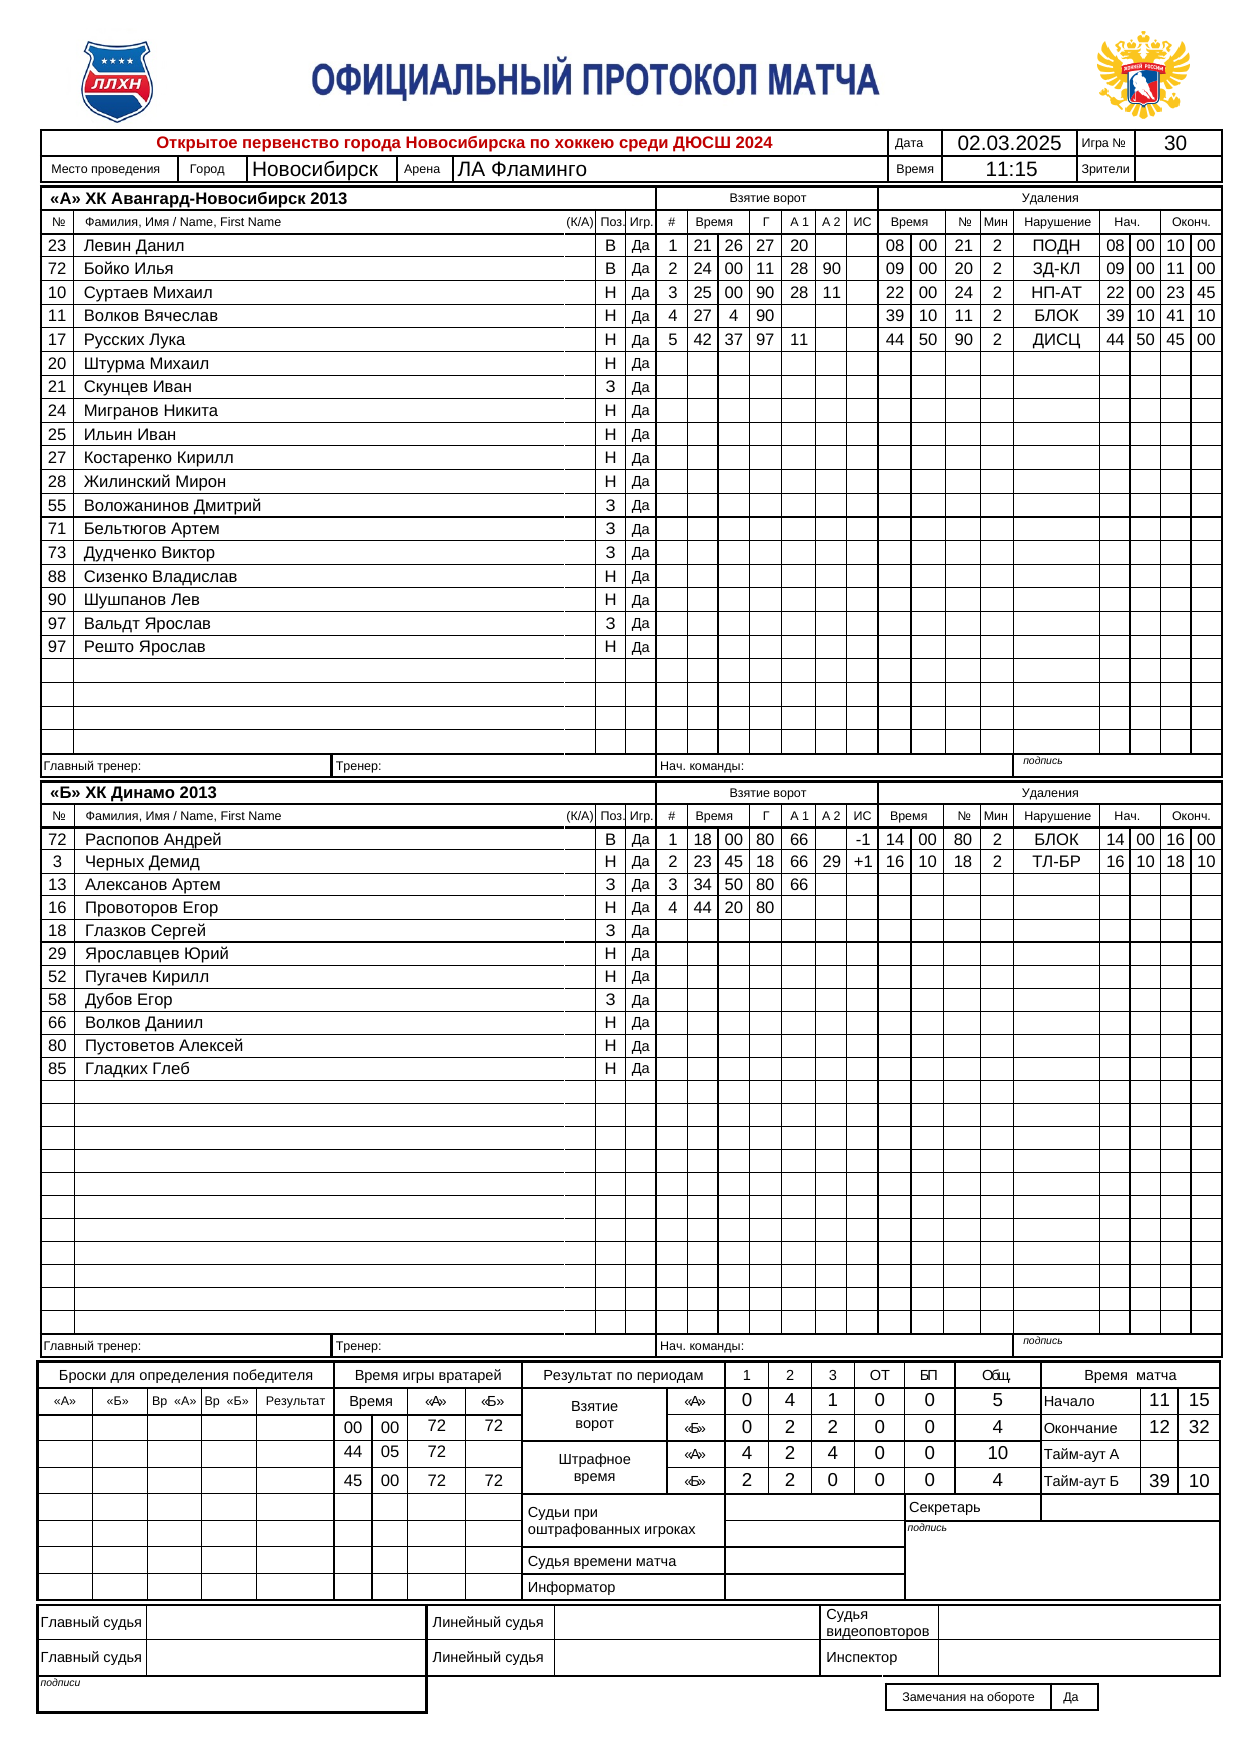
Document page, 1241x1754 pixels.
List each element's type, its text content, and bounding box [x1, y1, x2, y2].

table_cell [750, 707, 781, 729]
table_cell [879, 943, 910, 964]
table_cell [719, 1127, 749, 1149]
table_cell [879, 1035, 910, 1057]
table_cell 10 [1131, 850, 1160, 872]
table_cell Нач. [1100, 211, 1160, 233]
table_cell [847, 446, 877, 469]
table_cell [596, 1196, 625, 1218]
table_cell [944, 896, 980, 918]
table_cell [1161, 874, 1190, 895]
table_cell [1192, 659, 1221, 682]
table_cell [626, 707, 655, 729]
table_cell [847, 966, 877, 987]
table_cell [944, 989, 980, 1011]
table_cell [688, 1081, 717, 1103]
table_cell [939, 1640, 1219, 1675]
table_cell 80 [750, 896, 781, 918]
table_cell [981, 612, 1013, 634]
table_cell [879, 659, 910, 682]
table_cell [782, 1173, 815, 1195]
table_cell [565, 1104, 595, 1126]
table_cell [42, 683, 73, 706]
table_cell [596, 707, 625, 729]
table_cell Нач. команды: [657, 1335, 1012, 1356]
table_cell [944, 943, 980, 964]
table_cell [373, 1521, 407, 1546]
table_cell [912, 1058, 943, 1079]
table_cell [565, 896, 595, 918]
table_cell Фамилия, Имя / Name, First Name [75, 805, 565, 826]
table_cell # [657, 805, 687, 826]
table_cell [1131, 588, 1160, 611]
table_cell [565, 707, 595, 729]
table_cell [912, 1196, 943, 1218]
table_cell [879, 1265, 910, 1287]
table_cell 23 [688, 850, 717, 872]
table_cell [946, 683, 980, 706]
table_cell [688, 565, 717, 587]
table_cell [1131, 1288, 1160, 1310]
table_cell ДИСЦ [1014, 328, 1099, 351]
table_cell [688, 470, 717, 493]
table_cell 21 [688, 235, 717, 256]
table_cell [565, 730, 595, 753]
table_header Открытое первенство города Новосибирска по хоккею среди ДЮСШ 2024 [42, 131, 887, 155]
table_cell [1131, 446, 1160, 469]
table_cell 72 [42, 829, 74, 849]
table_cell [1131, 1196, 1160, 1218]
table_cell 66 [782, 850, 815, 872]
table_cell [1100, 966, 1129, 987]
table_cell [596, 1219, 625, 1241]
table_cell 22 [1100, 281, 1129, 303]
table_cell Да [626, 235, 655, 256]
table_cell [148, 1574, 201, 1599]
table_cell «Б » [466, 1389, 521, 1413]
table_cell [1131, 896, 1160, 918]
table_cell [1100, 1104, 1129, 1126]
table_cell [657, 730, 687, 753]
table_cell [1014, 1219, 1099, 1241]
table_cell [981, 565, 1013, 587]
table_cell [816, 328, 846, 351]
table_cell [750, 588, 781, 611]
table_cell [879, 1012, 910, 1033]
table_cell Костаренко Кирилл [74, 446, 564, 469]
table_cell 2 [981, 850, 1013, 872]
table_cell [1161, 376, 1190, 398]
table_cell [847, 1219, 877, 1241]
table_cell [1131, 1035, 1160, 1057]
table_cell Волков Даниил [75, 1012, 564, 1033]
table_cell [657, 989, 687, 1011]
table_cell [565, 541, 595, 564]
table_cell Провоторов Егор [75, 896, 564, 918]
table_header Результат по периодам [523, 1363, 724, 1387]
table_cell [39, 1441, 92, 1467]
table_cell [147, 1606, 425, 1639]
table_cell 28 [782, 257, 815, 280]
table_cell [912, 1265, 943, 1287]
table_cell Судьи при оштрафованных игроках [523, 1495, 724, 1546]
table_cell Распопов Андрей [75, 829, 564, 849]
table_cell Окончание [1042, 1415, 1140, 1440]
table_cell Дубов Егор [75, 989, 564, 1011]
table_cell 3 [42, 850, 74, 872]
table_cell [816, 1219, 846, 1241]
table_cell [688, 989, 717, 1011]
table_cell [719, 1012, 749, 1033]
table_cell [816, 659, 846, 682]
table_cell [719, 1173, 749, 1195]
table_cell [1161, 446, 1190, 469]
table_cell [626, 1219, 655, 1241]
table_cell 00 [719, 257, 749, 280]
table_cell [782, 1127, 815, 1149]
table_cell [750, 423, 781, 445]
table_cell [879, 1058, 910, 1079]
table_cell [1100, 707, 1129, 729]
table_cell [879, 874, 910, 895]
table_cell [847, 943, 877, 964]
table_cell [944, 920, 980, 941]
table_cell Глазков Сергей [75, 920, 564, 941]
table_cell «А» [39, 1389, 92, 1413]
table_cell [657, 352, 687, 374]
table_cell [944, 1104, 980, 1126]
table_cell [719, 494, 749, 516]
table_cell [565, 1150, 595, 1172]
table_cell Н [596, 966, 625, 987]
table_header 3 [812, 1363, 854, 1387]
table_cell [1131, 494, 1160, 516]
table_cell 00 [912, 257, 945, 280]
table_cell [688, 1219, 717, 1241]
table_cell [202, 1521, 256, 1546]
table_cell БЛОК [1014, 305, 1099, 327]
table_cell [750, 683, 781, 706]
table_cell Поз. [596, 805, 625, 826]
table_cell [946, 565, 980, 587]
picture [5, 28, 1197, 129]
table_cell Ярославцев Юрий [75, 943, 564, 964]
table_cell [750, 659, 781, 682]
table_cell А 2 [816, 805, 846, 826]
table_cell [74, 730, 564, 753]
table_cell [1161, 1242, 1190, 1264]
table_cell [782, 446, 815, 469]
table_cell [1161, 565, 1190, 587]
table_cell 00 [912, 829, 943, 849]
table_cell Русских Лука [74, 328, 564, 351]
table_cell [42, 659, 73, 682]
table_cell [1014, 1035, 1099, 1057]
table_cell 12 [1141, 1415, 1177, 1440]
table_cell [626, 1173, 655, 1195]
table_cell [782, 943, 815, 964]
table_cell [1014, 1173, 1099, 1195]
table_cell [565, 1081, 595, 1103]
table_cell [944, 1150, 980, 1172]
table_cell [39, 1521, 92, 1546]
table_cell [750, 1035, 781, 1057]
table_cell [148, 1468, 201, 1493]
table_cell [688, 446, 717, 469]
table_cell [1161, 1265, 1190, 1287]
table_cell 44 [335, 1441, 371, 1467]
table_cell [1131, 1265, 1160, 1287]
table_cell [657, 1035, 687, 1057]
table_cell 72 [408, 1468, 465, 1493]
table_cell Да [626, 328, 655, 351]
table_header Взятие ворот [657, 188, 877, 209]
table_cell [1161, 1288, 1190, 1310]
table_cell З [596, 494, 625, 516]
table_cell [1161, 1035, 1190, 1057]
table_cell [1192, 399, 1221, 422]
table_cell [257, 1494, 333, 1520]
table_cell [1100, 1196, 1129, 1218]
table_cell [565, 1196, 595, 1218]
table_cell [1192, 636, 1221, 658]
table_cell Время [688, 805, 749, 826]
table_cell [912, 565, 945, 587]
table_cell № [944, 805, 980, 826]
table_cell 08 [879, 235, 910, 256]
table_cell 5 [657, 328, 687, 351]
table_cell [1014, 612, 1099, 634]
table_cell [782, 966, 815, 987]
table_cell [719, 1058, 749, 1079]
table_cell Ильин Иван [74, 423, 564, 445]
table_cell [1014, 659, 1099, 682]
table_cell [750, 1012, 781, 1033]
table_cell [1161, 966, 1190, 987]
table_cell [42, 1150, 74, 1172]
table_cell [408, 1521, 465, 1546]
table_cell [466, 1494, 521, 1520]
table_cell 0 [855, 1468, 904, 1493]
table_header Удаления [879, 783, 1221, 803]
table_cell [466, 1574, 521, 1599]
table_cell Н [596, 1012, 625, 1033]
table_cell 72 [408, 1441, 465, 1467]
table_cell [750, 943, 781, 964]
table_cell 10 [1192, 850, 1221, 872]
table_cell [42, 1265, 74, 1287]
table_cell [912, 1081, 943, 1103]
table_cell [1192, 1196, 1221, 1218]
table_cell [565, 659, 595, 682]
table_cell [847, 588, 877, 611]
table_cell [719, 920, 749, 941]
table_cell [688, 423, 717, 445]
table_cell [981, 943, 1013, 964]
table_cell 27 [42, 446, 73, 469]
table_cell [750, 376, 781, 398]
table_cell [688, 1058, 717, 1079]
table_cell [879, 518, 910, 540]
table_cell [1131, 376, 1160, 398]
table_cell [946, 518, 980, 540]
table_cell 0 [905, 1415, 954, 1440]
table_cell 2 [981, 829, 1013, 849]
table_cell [1014, 376, 1099, 398]
table_cell [1100, 541, 1129, 564]
table_cell [1192, 707, 1221, 729]
table_cell 10 [42, 281, 73, 303]
table_cell 20 [946, 257, 980, 280]
table_cell [816, 943, 846, 964]
table_cell [147, 1640, 425, 1675]
table_cell [912, 659, 945, 682]
table_cell [782, 1058, 815, 1079]
table_cell 50 [719, 874, 749, 895]
table_cell [944, 1265, 980, 1287]
table_cell [626, 1242, 655, 1264]
table_cell [750, 730, 781, 753]
table_cell [816, 1104, 846, 1126]
table_cell [981, 1058, 1013, 1079]
table_cell [816, 683, 846, 706]
table_cell 08 [1100, 235, 1129, 256]
table_cell [847, 376, 877, 398]
table_cell [148, 1416, 201, 1440]
table_cell 18 [750, 850, 781, 872]
table_cell [1042, 1495, 1219, 1520]
table_cell 66 [782, 829, 815, 849]
table_cell [657, 1196, 687, 1218]
table_cell № [946, 211, 980, 233]
table_cell [1161, 707, 1190, 729]
table_cell [1192, 1288, 1221, 1310]
table_cell [1131, 1127, 1160, 1149]
table_cell [816, 1081, 846, 1103]
table_cell 52 [42, 966, 74, 987]
table_cell [944, 1196, 980, 1218]
table_cell Да [626, 1012, 655, 1033]
table_cell 5 [956, 1389, 1040, 1413]
table_cell [688, 636, 717, 658]
table_cell [1131, 1104, 1160, 1126]
table_cell [782, 1150, 815, 1172]
table_cell [626, 1265, 655, 1287]
table_cell Шушпанов Лев [74, 588, 564, 611]
table_cell 23 [42, 235, 73, 256]
table_cell [1100, 1127, 1129, 1149]
table_cell 55 [42, 494, 73, 516]
table_cell [912, 541, 945, 564]
table_cell 00 [912, 281, 945, 303]
table_header Время матча [1042, 1363, 1219, 1387]
table_cell [657, 707, 687, 729]
table_cell [148, 1441, 201, 1467]
table_cell 15 [1179, 1389, 1219, 1413]
table_cell [719, 1288, 749, 1310]
table_cell Секретарь [906, 1495, 1040, 1520]
table_cell [981, 1265, 1013, 1287]
table_cell [1014, 683, 1099, 706]
table_cell 45 [335, 1468, 371, 1493]
table_cell 11 [750, 257, 781, 280]
table_cell [688, 612, 717, 634]
table_cell [657, 636, 687, 658]
table_cell [1192, 920, 1221, 941]
table_cell [565, 518, 595, 540]
table_cell [946, 423, 980, 445]
table_cell [657, 612, 687, 634]
table_cell [565, 850, 595, 872]
table_cell 00 [719, 829, 749, 849]
table_cell Да [626, 896, 655, 918]
table_cell [719, 423, 749, 445]
table_cell 24 [946, 281, 980, 303]
table_cell [657, 399, 687, 422]
table_cell [816, 305, 846, 327]
table_cell [750, 636, 781, 658]
table_cell Н [596, 281, 625, 303]
table_cell [1192, 446, 1221, 469]
table_cell 4 [769, 1389, 811, 1413]
table_cell [912, 494, 945, 516]
table_header 30 [1136, 131, 1221, 155]
table_cell [565, 257, 595, 280]
table_cell [1014, 636, 1099, 658]
table_cell [750, 1288, 781, 1310]
table_cell [257, 1416, 333, 1440]
table_cell Инспектор [821, 1640, 938, 1675]
table_cell [981, 494, 1013, 516]
table_cell [750, 920, 781, 941]
table_cell [1192, 423, 1221, 445]
table_header «А» ХК Авангард-Новосибирск 2013 [42, 188, 655, 209]
table_cell [565, 1058, 595, 1079]
table_cell [981, 1127, 1013, 1149]
table_cell [657, 659, 687, 682]
table_cell Место проведения [42, 157, 177, 181]
table_cell [565, 1012, 595, 1033]
table_cell [657, 683, 687, 706]
table_cell Мигранов Никита [74, 399, 564, 422]
table_cell [912, 1311, 943, 1333]
table_cell [42, 707, 73, 729]
table_cell 2 [981, 257, 1013, 280]
table_cell Игр. [626, 805, 655, 826]
table_cell [944, 1242, 980, 1264]
table_cell [912, 896, 943, 918]
table_cell [565, 305, 595, 327]
table_cell [1100, 1012, 1129, 1033]
table_cell [688, 920, 717, 941]
table_cell [42, 1081, 74, 1103]
table_cell [879, 1127, 910, 1149]
table_cell [565, 1035, 595, 1057]
table_cell [1100, 1288, 1129, 1310]
table_cell 21 [42, 376, 73, 398]
table_cell (К/А) [565, 805, 595, 826]
table_cell [565, 352, 595, 374]
table_cell [1131, 1150, 1160, 1172]
table_cell [1131, 1012, 1160, 1033]
table_cell [816, 1173, 846, 1195]
table_cell [1131, 966, 1160, 987]
table_cell [1014, 1104, 1099, 1126]
table_cell [257, 1441, 333, 1467]
table_cell Н [596, 328, 625, 351]
table_cell З [596, 518, 625, 540]
table_cell [879, 565, 910, 587]
table_cell [1161, 518, 1190, 540]
table_cell ТЛ-БР [1014, 850, 1099, 872]
table_cell [816, 423, 846, 445]
table_cell [816, 399, 846, 422]
table_cell Скунцев Иван [74, 376, 564, 398]
table_cell Линейный судья [428, 1606, 554, 1639]
table_cell «А» [668, 1442, 724, 1467]
table_cell [1161, 896, 1190, 918]
table_cell [816, 376, 846, 398]
table_cell [719, 446, 749, 469]
table_cell [42, 1311, 74, 1333]
table_cell [1192, 352, 1221, 374]
table_cell [1161, 1058, 1190, 1079]
table_cell [1192, 541, 1221, 564]
table_cell [657, 565, 687, 587]
table_cell [939, 1606, 1219, 1639]
table_cell [726, 1521, 904, 1546]
table_cell [565, 920, 595, 941]
table_cell [42, 1104, 74, 1126]
table_cell [816, 518, 846, 540]
table_cell [1014, 446, 1099, 469]
table_cell [596, 1081, 625, 1103]
table_cell [847, 1242, 877, 1264]
table_cell [688, 683, 717, 706]
table_cell Зрители [1078, 157, 1134, 181]
table_cell [847, 565, 877, 587]
table_cell [912, 1104, 943, 1126]
table_cell Главный тренер: [42, 1335, 330, 1356]
table_cell [750, 470, 781, 493]
table_cell 25 [688, 281, 717, 303]
table_cell [726, 1495, 904, 1520]
table_cell Нач. [1100, 805, 1160, 826]
table_cell [1192, 1081, 1221, 1103]
table_cell [1161, 1196, 1190, 1218]
table_cell [782, 659, 815, 682]
table_cell [981, 636, 1013, 658]
table_cell [626, 1288, 655, 1310]
table_cell [782, 989, 815, 1011]
table_cell Да [626, 1058, 655, 1079]
table_cell [373, 1494, 407, 1520]
table_cell [912, 943, 943, 964]
table_cell [816, 874, 846, 895]
table_cell [1161, 1127, 1190, 1149]
table_cell [688, 1196, 717, 1218]
table_cell Штурма Михаил [74, 352, 564, 374]
table_cell ИС [847, 211, 877, 233]
table_cell Время [879, 805, 943, 826]
table_cell [726, 1548, 904, 1573]
table_cell [1131, 636, 1160, 658]
table_cell 71 [42, 518, 73, 540]
table_cell [565, 281, 595, 303]
table_cell [1161, 1219, 1190, 1241]
table_cell 00 [1131, 281, 1160, 303]
table_cell 00 [719, 281, 749, 303]
table_cell [1161, 659, 1190, 682]
table_cell [719, 541, 749, 564]
table_cell [466, 1441, 521, 1467]
table_cell [912, 423, 945, 445]
table_cell [847, 423, 877, 445]
table_cell [565, 399, 595, 422]
table_cell Алексанов Артем [75, 874, 564, 895]
table_cell [879, 470, 910, 493]
table_cell 4 [726, 1442, 768, 1467]
table_cell [1100, 659, 1129, 682]
table_cell [688, 730, 717, 753]
table_cell 0 [812, 1468, 854, 1493]
table_cell 00 [373, 1468, 407, 1493]
table_cell [565, 829, 595, 849]
table_cell [912, 588, 945, 611]
table_cell [981, 376, 1013, 398]
table_cell Волков Вячеслав [74, 305, 564, 327]
table_cell [816, 829, 846, 849]
table_cell «А» [408, 1389, 465, 1413]
table_cell [719, 1219, 749, 1241]
table_cell [688, 1150, 717, 1172]
table_cell [946, 707, 980, 729]
table_cell 2 [769, 1415, 811, 1440]
table_cell [1192, 1311, 1221, 1333]
table_header Общ. [956, 1363, 1040, 1387]
table_cell 20 [42, 352, 73, 374]
table_cell [847, 470, 877, 493]
table_cell 0 [726, 1415, 768, 1440]
table_cell [944, 1012, 980, 1033]
table_cell [750, 565, 781, 587]
table_cell [782, 305, 815, 327]
table_cell [782, 588, 815, 611]
table_cell [847, 920, 877, 941]
table_cell [1179, 1441, 1219, 1467]
table_cell [688, 541, 717, 564]
table_cell 00 [1192, 257, 1221, 280]
table_cell [981, 683, 1013, 706]
table_cell [879, 612, 910, 634]
table_cell [816, 1311, 846, 1333]
table_cell [912, 683, 945, 706]
table_cell Н [596, 1035, 625, 1057]
table_cell 0 [905, 1389, 954, 1413]
table_cell 50 [912, 328, 945, 351]
table_cell 42 [688, 328, 717, 351]
table_cell [782, 376, 815, 398]
table_cell 97 [42, 612, 73, 634]
table_cell +1 [847, 850, 877, 872]
table_cell [1131, 989, 1160, 1011]
table_cell Время [879, 211, 945, 233]
table_cell [657, 1012, 687, 1033]
table_cell Оконч. [1161, 805, 1221, 826]
table_cell [816, 588, 846, 611]
table_cell [782, 896, 815, 918]
table_cell [1192, 1058, 1221, 1079]
table_cell [1100, 518, 1129, 540]
table_cell [688, 1265, 717, 1287]
table_cell [1131, 470, 1160, 493]
table_cell [946, 352, 980, 374]
table_cell [75, 1104, 564, 1126]
table_cell [1192, 1173, 1221, 1195]
table_cell [847, 494, 877, 516]
table_cell [1161, 1173, 1190, 1195]
table_cell [981, 1288, 1013, 1310]
table_cell 00 [1131, 829, 1160, 849]
table_cell [946, 588, 980, 611]
table_cell [981, 896, 1013, 918]
table_cell [944, 1173, 980, 1195]
table_cell [335, 1494, 371, 1520]
table_cell 39 [1141, 1468, 1177, 1493]
table_cell [782, 730, 815, 753]
table_cell Черных Демид [75, 850, 564, 872]
table_cell 90 [750, 305, 781, 327]
table_cell [719, 565, 749, 587]
table_cell [719, 376, 749, 398]
table_cell [657, 541, 687, 564]
table_cell [1100, 636, 1129, 658]
table_cell Да [626, 281, 655, 303]
table_cell Да [626, 829, 655, 849]
table_cell 1 [812, 1389, 854, 1413]
table_cell [1100, 1242, 1129, 1264]
table_cell Да [626, 636, 655, 658]
table_cell [879, 920, 910, 941]
table_cell 72 [42, 257, 73, 280]
table_cell [93, 1574, 147, 1599]
table_cell [1192, 730, 1221, 753]
table_cell [944, 1288, 980, 1310]
table_cell [1014, 1242, 1099, 1264]
table_cell [565, 1127, 595, 1149]
table_cell Да [626, 920, 655, 941]
table_cell [657, 423, 687, 445]
table_cell 16 [879, 850, 910, 872]
table_cell [719, 1196, 749, 1218]
table_cell [74, 659, 564, 682]
table_cell [981, 659, 1013, 682]
table_cell Новосибирск [248, 157, 396, 181]
table_cell [1100, 1035, 1129, 1057]
table_cell [657, 376, 687, 398]
table_cell 16 [1161, 829, 1190, 849]
table_cell 16 [42, 896, 74, 918]
table_cell [688, 1127, 717, 1149]
table_cell [981, 1219, 1013, 1241]
table_cell [1014, 874, 1099, 895]
table_cell [879, 636, 910, 658]
table_cell [879, 896, 910, 918]
table_cell [688, 352, 717, 374]
table_cell 0 [855, 1389, 904, 1413]
table_cell [1014, 943, 1099, 964]
table_cell [565, 636, 595, 658]
table_cell [981, 541, 1013, 564]
table_cell [879, 1104, 910, 1126]
table_cell [981, 1173, 1013, 1195]
table_cell 28 [782, 281, 815, 303]
table_cell 10 [1192, 305, 1221, 327]
table_cell [816, 541, 846, 564]
table_cell Арена [398, 157, 452, 181]
table_cell [1192, 612, 1221, 634]
table_cell [42, 1196, 74, 1218]
table_cell 66 [782, 874, 815, 895]
table_cell [1136, 157, 1221, 181]
table_cell Гладких Глеб [75, 1058, 564, 1079]
table_cell Да [626, 305, 655, 327]
table_header Да [1052, 1685, 1097, 1709]
table_cell [688, 1173, 717, 1195]
table_cell 11:15 [943, 157, 1076, 181]
table_cell [657, 446, 687, 469]
table_cell [335, 1574, 371, 1599]
table_cell [750, 1127, 781, 1149]
table_cell [42, 1173, 74, 1195]
table_cell [879, 399, 910, 422]
table_cell [74, 707, 564, 729]
table_cell [879, 446, 910, 469]
table_cell [202, 1547, 256, 1573]
table_cell [719, 612, 749, 634]
table_cell Тренер: [333, 755, 655, 776]
table_cell З [596, 874, 625, 895]
table_cell Главный судья [39, 1606, 146, 1639]
table_cell [1192, 1012, 1221, 1033]
table_cell [1100, 1173, 1129, 1195]
table_cell [565, 1219, 595, 1241]
table_cell 4 [956, 1468, 1040, 1493]
table_cell [816, 235, 846, 256]
table_cell [719, 707, 749, 729]
table_cell [75, 1150, 564, 1172]
table_cell 44 [879, 328, 910, 351]
table_cell [1192, 874, 1221, 895]
table_cell [257, 1547, 333, 1573]
table_cell [1192, 1242, 1221, 1264]
table_cell [879, 683, 910, 706]
table_cell [148, 1547, 201, 1573]
table_cell [565, 1173, 595, 1195]
table_cell [782, 352, 815, 374]
table_cell З [596, 920, 625, 941]
table_cell [912, 966, 943, 987]
table_cell [1100, 730, 1129, 753]
table_cell [879, 352, 910, 374]
table_cell [879, 1150, 910, 1172]
table_cell [75, 1081, 564, 1103]
table_cell [719, 352, 749, 374]
table_cell [946, 541, 980, 564]
table_cell [39, 1574, 92, 1599]
table_cell [1100, 376, 1129, 398]
table_cell 29 [42, 943, 74, 964]
table_cell [1131, 683, 1160, 706]
table_cell [596, 1265, 625, 1287]
table_cell Н [596, 446, 625, 469]
table_cell [782, 1196, 815, 1218]
table_cell Главный тренер: [42, 755, 330, 776]
table_header ОТ [855, 1363, 904, 1387]
table_cell [750, 1081, 781, 1103]
table_cell [1014, 423, 1099, 445]
table_cell [1100, 352, 1129, 374]
table_cell [1100, 920, 1129, 941]
table_cell [1131, 612, 1160, 634]
table_cell 05 [373, 1441, 407, 1467]
table_cell 80 [944, 829, 980, 849]
table_cell [944, 1035, 980, 1057]
table_cell 88 [42, 565, 73, 587]
table_cell [466, 1521, 521, 1546]
table_cell Да [626, 446, 655, 469]
table_cell [1161, 399, 1190, 422]
table_cell [1192, 966, 1221, 987]
table_cell 2 [981, 305, 1013, 327]
table_cell Да [626, 352, 655, 374]
table_cell 3 [657, 281, 687, 303]
table_cell 0 [905, 1468, 954, 1493]
table_cell Решто Ярослав [74, 636, 564, 658]
table_cell [1192, 896, 1221, 918]
table_header «Б» ХК Динамо 2013 [42, 783, 655, 803]
table_cell [42, 730, 73, 753]
table_cell 1 [657, 829, 687, 849]
table_cell [626, 1081, 655, 1103]
table_cell 25 [42, 423, 73, 445]
table_cell [782, 920, 815, 941]
table_cell Г [750, 805, 781, 826]
table_cell Да [626, 588, 655, 611]
table_cell [816, 565, 846, 587]
table_cell [912, 352, 945, 374]
table_header Удаления [879, 188, 1221, 209]
table_cell [1161, 1104, 1190, 1126]
table_cell [847, 1035, 877, 1057]
table_cell 11 [1161, 257, 1190, 280]
table_cell [335, 1547, 371, 1573]
table_cell [847, 989, 877, 1011]
table_cell [1131, 565, 1160, 587]
table_cell 0 [855, 1415, 904, 1440]
table_cell [981, 1104, 1013, 1126]
table_cell [782, 1104, 815, 1126]
table_cell [816, 352, 846, 374]
table_cell [596, 1173, 625, 1195]
table_cell 72 [408, 1416, 465, 1440]
table_cell Дудченко Виктор [74, 541, 564, 564]
table_cell [257, 1521, 333, 1546]
table_cell [1014, 1150, 1099, 1172]
table_cell [847, 235, 877, 256]
table_cell [1014, 494, 1099, 516]
table_cell [847, 874, 877, 895]
table_cell Н [596, 423, 625, 445]
table_cell [726, 1575, 904, 1599]
table_cell [1192, 1035, 1221, 1057]
table_cell [657, 588, 687, 611]
table_cell [912, 1035, 943, 1057]
table_cell [1100, 1058, 1129, 1079]
table_cell [912, 470, 945, 493]
table_cell [782, 1242, 815, 1264]
table_cell [93, 1547, 147, 1573]
table_cell [816, 989, 846, 1011]
table_cell [782, 423, 815, 445]
table_cell 27 [750, 235, 781, 256]
table_cell [847, 518, 877, 540]
table_cell [912, 989, 943, 1011]
table_cell [946, 376, 980, 398]
table_cell [1161, 494, 1190, 516]
table_cell [565, 423, 595, 445]
table_cell Вальдт Ярослав [74, 612, 564, 634]
table_cell [981, 1035, 1013, 1057]
table_cell [1131, 659, 1160, 682]
table_cell [946, 730, 980, 753]
table_cell [565, 1311, 595, 1333]
table_cell [688, 943, 717, 964]
table_cell [1192, 1104, 1221, 1126]
table_cell [1014, 1288, 1099, 1310]
table_cell [750, 541, 781, 564]
table_cell [1014, 966, 1099, 987]
table_cell 18 [944, 850, 980, 872]
table_cell [1131, 874, 1160, 895]
table_cell 45 [1192, 281, 1221, 303]
table_cell [719, 659, 749, 682]
table_cell [657, 943, 687, 964]
table_cell [847, 1288, 877, 1310]
table_cell 39 [1100, 305, 1129, 327]
table_cell [1100, 896, 1129, 918]
table_header Дата [889, 131, 941, 155]
table_cell [847, 1311, 877, 1333]
table_cell [750, 1058, 781, 1079]
table_cell [847, 1012, 877, 1033]
table_cell Поз. [596, 211, 625, 233]
table_header 02.03.2025 [943, 131, 1076, 155]
table_cell [1100, 943, 1129, 964]
table_cell [719, 1035, 749, 1057]
table_cell [912, 399, 945, 422]
table_cell 44 [688, 896, 717, 918]
table_cell [42, 1127, 74, 1149]
table_cell [42, 1288, 74, 1310]
table_cell [816, 966, 846, 987]
table_cell [816, 707, 846, 729]
table_cell «А» [668, 1389, 724, 1413]
table_cell [408, 1574, 465, 1599]
table_cell 10 [956, 1442, 1040, 1467]
table_cell 44 [1100, 328, 1129, 351]
table_cell [1192, 494, 1221, 516]
table_cell [879, 1242, 910, 1264]
table_cell [657, 494, 687, 516]
table_cell 97 [42, 636, 73, 658]
table_cell 22 [879, 281, 910, 303]
table_cell [657, 1265, 687, 1287]
table_cell [1131, 1173, 1160, 1195]
table_cell [912, 707, 945, 729]
table_cell [981, 1311, 1013, 1333]
table_cell [1100, 399, 1129, 422]
table_cell 00 [912, 235, 945, 256]
table_cell [657, 1150, 687, 1172]
table_cell Н [596, 352, 625, 374]
table_cell [719, 470, 749, 493]
table_cell [782, 1035, 815, 1057]
table_cell [39, 1494, 92, 1520]
table_cell Да [626, 470, 655, 493]
table_cell 00 [1131, 257, 1160, 280]
table_cell 80 [750, 829, 781, 849]
table_cell 2 [769, 1468, 811, 1493]
table_cell [688, 1242, 717, 1264]
table_cell Судья времени матча [523, 1548, 724, 1573]
table_cell 29 [816, 850, 846, 872]
table_cell 4 [956, 1415, 1040, 1440]
table_cell [981, 588, 1013, 611]
table_cell [816, 1242, 846, 1264]
table_cell [373, 1547, 407, 1573]
table_cell [657, 966, 687, 987]
table_cell [847, 399, 877, 422]
table_cell 24 [688, 257, 717, 280]
table_cell [879, 494, 910, 516]
table_cell [1014, 1311, 1099, 1333]
table_cell «Б» [668, 1415, 724, 1440]
table_cell [883, 1677, 1220, 1681]
table_header Время игры вратарей [335, 1363, 521, 1387]
table_cell [657, 1058, 687, 1079]
table_cell [946, 446, 980, 469]
table_cell Н [596, 399, 625, 422]
table_cell Г [750, 211, 781, 233]
table_cell [1014, 1081, 1099, 1103]
table_cell [1161, 1150, 1190, 1172]
table_cell [981, 1196, 1013, 1218]
table_cell [782, 636, 815, 658]
table_cell [565, 376, 595, 398]
table_cell В [596, 829, 625, 849]
table_cell [626, 1104, 655, 1126]
table_cell [75, 1196, 564, 1218]
table_cell [93, 1468, 147, 1493]
table_cell [93, 1441, 147, 1467]
table_cell 10 [1161, 235, 1190, 256]
table_cell [944, 966, 980, 987]
table_cell [750, 1265, 781, 1287]
table_cell [946, 470, 980, 493]
table_cell Мин [981, 211, 1013, 233]
table_cell [626, 1196, 655, 1218]
table_cell 72 [466, 1468, 521, 1493]
table_cell 11 [946, 305, 980, 327]
table_cell [912, 1219, 943, 1241]
table_cell [912, 730, 945, 753]
table_cell [981, 518, 1013, 540]
table_cell [1192, 1219, 1221, 1241]
table_cell 2 [769, 1442, 811, 1467]
table_cell «Б» [668, 1468, 724, 1493]
table_cell [1192, 518, 1221, 540]
table_cell Сизенко Владислав [74, 565, 564, 587]
table_cell [42, 1219, 74, 1241]
table_cell Да [626, 423, 655, 445]
table_cell [847, 1265, 877, 1287]
table_cell [688, 588, 717, 611]
table_cell [688, 1104, 717, 1126]
table_cell [335, 1521, 371, 1546]
table_cell 11 [1141, 1389, 1177, 1413]
table_cell Да [626, 989, 655, 1011]
table_cell [879, 1081, 910, 1103]
table_cell [1014, 352, 1099, 374]
table_cell Фамилия, Имя / Name, First Name [74, 211, 565, 233]
table_cell [202, 1494, 256, 1520]
table_cell [782, 1311, 815, 1333]
table_cell 2 [657, 257, 687, 280]
table_cell 16 [1100, 850, 1129, 872]
table_cell [1100, 423, 1129, 445]
table_cell 32 [1179, 1415, 1219, 1440]
table_cell [1131, 1242, 1160, 1264]
table_cell [944, 1311, 980, 1333]
table_cell № [42, 211, 73, 233]
table_cell 50 [1131, 328, 1160, 351]
table_cell [816, 1196, 846, 1218]
table_cell [565, 565, 595, 587]
table_cell [847, 1081, 877, 1103]
table_cell [816, 612, 846, 634]
table_cell [1100, 612, 1129, 634]
table_cell 4 [657, 305, 687, 327]
table_cell 45 [1161, 328, 1190, 351]
table_cell З [596, 989, 625, 1011]
table_cell [981, 1081, 1013, 1103]
table_cell [719, 399, 749, 422]
table_cell Да [626, 257, 655, 280]
table_cell [1161, 352, 1190, 374]
table_cell [912, 874, 943, 895]
table_cell Воложанинов Дмитрий [74, 494, 564, 516]
table_cell [719, 1150, 749, 1172]
table_cell [93, 1521, 147, 1546]
table_cell Штрафное время [523, 1442, 666, 1493]
table_cell [257, 1468, 333, 1493]
table_cell [816, 1150, 846, 1172]
table_cell [750, 1196, 781, 1218]
table_header Игра № [1078, 131, 1134, 155]
table_cell [1192, 1265, 1221, 1287]
table_cell [1131, 920, 1160, 941]
table_header БП [905, 1363, 954, 1387]
table_cell Мин [981, 805, 1013, 826]
table_cell [1014, 989, 1099, 1011]
table_cell [75, 1265, 564, 1287]
table_cell [1161, 989, 1190, 1011]
table_cell [688, 1288, 717, 1310]
table_cell [981, 920, 1013, 941]
table_cell БЛОК [1014, 829, 1099, 849]
table_cell 4 [719, 305, 749, 327]
table_cell Да [626, 943, 655, 964]
table_cell [555, 1640, 819, 1675]
table_cell 80 [42, 1035, 74, 1057]
table_cell [555, 1606, 819, 1639]
table_cell [782, 1219, 815, 1241]
table_cell 18 [42, 920, 74, 941]
table_cell [981, 423, 1013, 445]
table_cell [782, 1081, 815, 1103]
table_cell [847, 896, 877, 918]
table_cell [688, 1311, 717, 1333]
table_cell [75, 1242, 564, 1264]
table_cell [719, 683, 749, 706]
table_cell [39, 1416, 92, 1440]
table_cell [946, 612, 980, 634]
table_cell [408, 1494, 465, 1520]
table_cell 20 [719, 896, 749, 918]
table_cell [1161, 588, 1190, 611]
table_cell [981, 874, 1013, 895]
table_cell [1131, 943, 1160, 964]
table_cell [428, 1677, 882, 1711]
table_cell 00 [373, 1416, 407, 1440]
table_cell 11 [42, 305, 73, 327]
table_cell [1131, 1311, 1160, 1333]
table_cell [912, 1173, 943, 1195]
table_cell [750, 494, 781, 516]
table_cell [816, 1058, 846, 1079]
table_cell [816, 920, 846, 941]
table_cell [1014, 541, 1099, 564]
table_cell [879, 707, 910, 729]
table_cell [816, 1265, 846, 1287]
table_cell [847, 1196, 877, 1218]
table_cell А 1 [782, 211, 815, 233]
table_cell [719, 989, 749, 1011]
table_cell Да [626, 966, 655, 987]
table_cell [75, 1127, 564, 1149]
table_cell [565, 1288, 595, 1310]
table_cell [946, 659, 980, 682]
table_cell [1161, 920, 1190, 941]
table_cell Начало [1042, 1389, 1140, 1413]
table_cell [1192, 943, 1221, 964]
table_cell 11 [782, 328, 815, 351]
table_cell [657, 1127, 687, 1149]
table_cell [719, 1104, 749, 1126]
table_cell [1100, 565, 1129, 587]
table_cell [719, 1265, 749, 1287]
table_cell [1161, 636, 1190, 658]
table_cell 97 [750, 328, 781, 351]
table_cell [946, 494, 980, 516]
table_cell Да [626, 612, 655, 634]
table_cell [879, 1288, 910, 1310]
table_cell [75, 1219, 564, 1241]
table_cell [257, 1574, 333, 1599]
table_cell [1192, 565, 1221, 587]
table_cell [719, 1311, 749, 1333]
table_cell [847, 1104, 877, 1126]
table_cell [657, 920, 687, 941]
table_cell Вр «Б» [202, 1389, 256, 1413]
table_cell [93, 1416, 147, 1440]
table_cell [1014, 707, 1099, 729]
table_cell [879, 966, 910, 987]
table_cell [782, 541, 815, 564]
table_cell [1192, 1127, 1221, 1149]
table_cell [879, 1219, 910, 1241]
table_cell 23 [1161, 281, 1190, 303]
table_cell 4 [657, 896, 687, 918]
table_cell 27 [688, 305, 717, 327]
table_cell Время [335, 1389, 407, 1413]
table_cell Н [596, 896, 625, 918]
table_cell [912, 1242, 943, 1264]
table_cell [42, 1242, 74, 1264]
table_cell [657, 1104, 687, 1126]
table_cell [1014, 518, 1099, 540]
table_cell 90 [816, 257, 846, 280]
table_cell [1192, 470, 1221, 493]
table_cell [719, 518, 749, 540]
table_cell [1100, 1311, 1129, 1333]
table_cell [944, 1081, 980, 1103]
table_cell [1161, 730, 1190, 753]
table_cell [1014, 896, 1099, 918]
table_cell 90 [42, 588, 73, 611]
table_cell [750, 352, 781, 374]
table_cell [1131, 399, 1160, 422]
table_cell [981, 1012, 1013, 1033]
table_cell Н [596, 636, 625, 658]
table_cell № [42, 805, 74, 826]
table_cell [596, 683, 625, 706]
table_cell [565, 1242, 595, 1264]
table_cell ЛА Фламинго [454, 157, 887, 181]
table_cell 14 [879, 829, 910, 849]
table_cell Время [688, 211, 749, 233]
table_cell [1192, 1150, 1221, 1172]
table_cell [879, 588, 910, 611]
table_cell [688, 1035, 717, 1057]
table_cell [1192, 376, 1221, 398]
table_cell З [596, 541, 625, 564]
table_cell Н [596, 943, 625, 964]
table_cell [782, 494, 815, 516]
table_cell 10 [912, 850, 943, 872]
table_cell ИС [847, 805, 877, 826]
table_cell [879, 1311, 910, 1333]
table_cell Да [626, 376, 655, 398]
table_cell [1014, 1012, 1099, 1033]
table_cell [1161, 423, 1190, 445]
table_cell 10 [1179, 1468, 1219, 1493]
table_cell Тайм-аут А [1042, 1441, 1140, 1467]
table_cell [1014, 1127, 1099, 1149]
table_cell Результат [257, 1389, 333, 1413]
table_cell [981, 446, 1013, 469]
table_cell Левин Данил [74, 235, 564, 256]
table_cell подписи [39, 1677, 425, 1711]
table_cell 14 [1100, 829, 1129, 849]
table_cell [596, 730, 625, 753]
table_cell [626, 683, 655, 706]
table_cell [782, 518, 815, 540]
table_cell [148, 1521, 201, 1546]
table_cell [912, 446, 945, 469]
table_cell [565, 494, 595, 516]
table_cell [879, 1196, 910, 1218]
table_cell Да [626, 518, 655, 540]
table_cell [565, 588, 595, 611]
table_cell [688, 376, 717, 398]
table_cell 11 [816, 281, 846, 303]
table_cell [565, 966, 595, 987]
table_cell [657, 1173, 687, 1195]
table_cell [750, 1219, 781, 1241]
table_cell Главный судья [39, 1640, 146, 1675]
table_cell [847, 1058, 877, 1079]
table_cell [596, 1104, 625, 1126]
table_cell [944, 1127, 980, 1149]
table_cell 18 [688, 829, 717, 849]
table_header 2 [769, 1363, 811, 1387]
table_cell -1 [847, 829, 877, 849]
table_cell Пугачев Кирилл [75, 966, 564, 987]
table_cell 66 [42, 1012, 74, 1033]
table_cell 0 [726, 1389, 768, 1413]
table_cell подпись [1014, 755, 1221, 776]
table_cell [879, 376, 910, 398]
table_cell [1141, 1441, 1177, 1467]
table_cell [1014, 1196, 1099, 1218]
table_cell Линейный судья [428, 1640, 554, 1675]
table_cell [1014, 565, 1099, 587]
table_cell [816, 1127, 846, 1149]
table_cell [596, 1311, 625, 1333]
table_cell [596, 659, 625, 682]
table_cell 00 [1192, 235, 1221, 256]
table_cell [202, 1574, 256, 1599]
table_cell [565, 874, 595, 895]
table_cell [847, 281, 877, 303]
table_cell [1131, 352, 1160, 374]
table_cell [565, 1265, 595, 1287]
table_cell [816, 446, 846, 469]
table_cell [1100, 470, 1129, 493]
table_cell [946, 636, 980, 658]
table_cell Суртаев Михаил [74, 281, 564, 303]
table_cell Н [596, 850, 625, 872]
table_cell [719, 966, 749, 987]
table_cell 58 [42, 989, 74, 1011]
table_cell [981, 1242, 1013, 1264]
table_cell [912, 518, 945, 540]
table_cell 80 [750, 874, 781, 895]
table_cell 26 [719, 235, 749, 256]
table_cell [847, 1127, 877, 1149]
table_cell «Б» [93, 1389, 147, 1413]
table_cell [719, 730, 749, 753]
table_cell подпись [1014, 1335, 1221, 1356]
table_cell [688, 659, 717, 682]
table_cell Судья видеоповторов [821, 1606, 938, 1639]
table_cell [782, 1288, 815, 1310]
table_cell [1100, 1081, 1129, 1103]
table_cell [148, 1494, 201, 1520]
table_cell [847, 257, 877, 280]
table_cell [1161, 1081, 1190, 1103]
table_cell 3 [657, 874, 687, 895]
table_cell [39, 1547, 92, 1573]
table_cell [626, 1127, 655, 1149]
table_cell [912, 1127, 943, 1149]
table_cell [1099, 1682, 1220, 1711]
table_cell 20 [782, 235, 815, 256]
table_header Броски для определения победителя [39, 1363, 333, 1387]
table_cell Пустоветов Алексей [75, 1035, 564, 1057]
table_cell Да [626, 1035, 655, 1057]
table_cell [719, 588, 749, 611]
table_cell [981, 707, 1013, 729]
table_cell [1161, 1311, 1190, 1333]
table_cell [1014, 730, 1099, 753]
table_cell [879, 730, 910, 753]
table_cell 28 [42, 470, 73, 493]
table_cell В [596, 257, 625, 280]
table_cell [981, 352, 1013, 374]
table_cell [750, 1311, 781, 1333]
table_cell [1100, 1265, 1129, 1287]
table_cell [981, 1150, 1013, 1172]
table_cell [688, 1012, 717, 1033]
table_cell Нарушение [1014, 805, 1099, 826]
table_cell [847, 636, 877, 658]
table_cell [1161, 943, 1190, 964]
table_cell А 1 [782, 805, 815, 826]
table_cell 4 [812, 1442, 854, 1467]
table_cell [93, 1494, 147, 1520]
table_cell Н [596, 588, 625, 611]
table_cell [912, 1288, 943, 1310]
table_cell 00 [1192, 328, 1221, 351]
table_cell [1100, 494, 1129, 516]
table_cell [688, 707, 717, 729]
table_cell 2 [981, 328, 1013, 351]
table_cell [1161, 541, 1190, 564]
table_cell [657, 1288, 687, 1310]
table_cell [750, 1104, 781, 1126]
table_cell [719, 1242, 749, 1264]
table_cell [596, 1288, 625, 1310]
table_cell [782, 683, 815, 706]
table_cell [944, 874, 980, 895]
table_cell 37 [719, 328, 749, 351]
table_cell [750, 518, 781, 540]
table_cell А 2 [816, 211, 846, 233]
table_cell [750, 1150, 781, 1172]
table_header 1 [726, 1363, 768, 1387]
table_cell [1014, 1265, 1099, 1287]
table_cell Город [179, 157, 246, 181]
table_cell [688, 518, 717, 540]
table_cell [879, 1173, 910, 1195]
table_cell 00 [1192, 829, 1221, 849]
table_cell [816, 1035, 846, 1057]
table_header Взятие ворот [657, 783, 877, 803]
table_cell [912, 376, 945, 398]
table_cell (К/А) [565, 211, 595, 233]
table_cell [75, 1288, 564, 1310]
table_cell 2 [726, 1468, 768, 1493]
table_cell [565, 683, 595, 706]
table_cell [847, 730, 877, 753]
table_cell Н [596, 1058, 625, 1079]
table_cell Да [626, 494, 655, 516]
table_cell [981, 966, 1013, 987]
table_cell [912, 1150, 943, 1172]
table_cell Оконч. [1161, 211, 1221, 233]
table_cell [847, 1173, 877, 1195]
table_cell Да [626, 541, 655, 564]
table_cell 00 [335, 1416, 371, 1440]
table_cell [202, 1468, 256, 1493]
table_cell [1131, 730, 1160, 753]
table_cell [688, 399, 717, 422]
table_cell [75, 1311, 564, 1333]
table_cell [1131, 518, 1160, 540]
table_cell З [596, 612, 625, 634]
table_cell Взятие ворот [523, 1389, 666, 1440]
table_cell [202, 1416, 256, 1440]
table_cell [1014, 1058, 1099, 1079]
table_cell [750, 1173, 781, 1195]
table_cell [657, 518, 687, 540]
table_cell [657, 1081, 687, 1103]
table_cell [847, 683, 877, 706]
table_cell [981, 730, 1013, 753]
table_cell [782, 1012, 815, 1033]
table_cell Нарушение [1014, 211, 1099, 233]
table_cell [39, 1468, 92, 1493]
table_cell [912, 612, 945, 634]
table_cell [782, 612, 815, 634]
table_cell [688, 494, 717, 516]
table_cell [847, 541, 877, 564]
table_cell [847, 328, 877, 351]
table_cell [1100, 1150, 1129, 1172]
table_cell 2 [657, 850, 687, 872]
table_cell [847, 659, 877, 682]
table_cell [719, 1081, 749, 1103]
table_cell 85 [42, 1058, 74, 1079]
table_cell Вр «А» [148, 1389, 201, 1413]
table_cell 72 [466, 1416, 521, 1440]
table_cell [879, 423, 910, 445]
table_cell [816, 1288, 846, 1310]
table_cell [1192, 989, 1221, 1011]
table_cell [466, 1547, 521, 1573]
table_header Замечания на обороте [887, 1685, 1050, 1709]
table_cell [74, 683, 564, 706]
table_cell [565, 235, 595, 256]
table_cell 09 [1100, 257, 1129, 280]
table_cell [782, 707, 815, 729]
table_cell [847, 352, 877, 374]
table_cell [1100, 588, 1129, 611]
table_cell подпись [906, 1522, 1219, 1599]
table_cell [750, 446, 781, 469]
table_cell Н [596, 565, 625, 587]
table_cell 41 [1161, 305, 1190, 327]
table_cell Тайм-аут Б [1042, 1468, 1140, 1493]
table_cell [688, 966, 717, 987]
table_cell [981, 989, 1013, 1011]
table_cell 1 [657, 235, 687, 256]
table_cell [946, 399, 980, 422]
table_cell [1100, 874, 1129, 895]
table_cell [626, 730, 655, 753]
table_cell 2 [981, 281, 1013, 303]
table_cell [1014, 920, 1099, 941]
table_cell 2 [812, 1415, 854, 1440]
table_cell [1014, 588, 1099, 611]
table_cell [1100, 683, 1129, 706]
table_cell 17 [42, 328, 73, 351]
table_cell [565, 612, 595, 634]
table_cell [719, 636, 749, 658]
table_cell [408, 1547, 465, 1573]
table_cell [565, 470, 595, 493]
table_cell [565, 943, 595, 964]
table_cell [596, 1150, 625, 1172]
table_cell [816, 636, 846, 658]
table_cell # [657, 211, 687, 233]
table_cell [1131, 1058, 1160, 1079]
table_cell [657, 1311, 687, 1333]
table_cell [626, 659, 655, 682]
table_cell [1131, 707, 1160, 729]
table_cell [750, 399, 781, 422]
table_cell [782, 399, 815, 422]
table_cell [944, 1058, 980, 1079]
table_cell [1131, 1219, 1160, 1241]
table_cell [657, 1219, 687, 1241]
table_cell [202, 1441, 256, 1467]
table_cell 90 [750, 281, 781, 303]
table_cell [1131, 423, 1160, 445]
table_cell [912, 1012, 943, 1033]
table_cell З [596, 376, 625, 398]
table_cell [1192, 683, 1221, 706]
table_cell [879, 989, 910, 1011]
table_cell [596, 1127, 625, 1149]
table_cell [981, 470, 1013, 493]
table_cell [657, 470, 687, 493]
table_cell 45 [719, 850, 749, 872]
table_cell В [596, 235, 625, 256]
table_cell ПОДН [1014, 235, 1099, 256]
table_cell 24 [42, 399, 73, 422]
table_cell 10 [1131, 305, 1160, 327]
table_cell 2 [981, 235, 1013, 256]
table_cell [981, 399, 1013, 422]
table_cell [1161, 1012, 1190, 1033]
table_cell [847, 1150, 877, 1172]
table_cell [782, 1265, 815, 1287]
table_cell Да [626, 565, 655, 587]
table_cell [782, 470, 815, 493]
table_cell [816, 1012, 846, 1033]
table_cell [816, 896, 846, 918]
table_cell [1014, 399, 1099, 422]
table_cell 39 [879, 305, 910, 327]
table_cell [847, 707, 877, 729]
table_cell [1100, 446, 1129, 469]
table_cell 21 [946, 235, 980, 256]
table_cell [596, 1242, 625, 1264]
table_cell [816, 730, 846, 753]
table_cell [847, 612, 877, 634]
table_cell [912, 920, 943, 941]
table_cell 13 [42, 874, 74, 895]
table_cell 73 [42, 541, 73, 564]
table_cell Н [596, 470, 625, 493]
table_cell 00 [1131, 235, 1160, 256]
table_cell [1131, 541, 1160, 564]
table_cell [750, 966, 781, 987]
table_cell [75, 1173, 564, 1195]
table_cell [1100, 989, 1129, 1011]
table_cell 18 [1161, 850, 1190, 872]
table_cell Бойко Илья [74, 257, 564, 280]
table_cell [750, 612, 781, 634]
table_cell [912, 636, 945, 658]
table_cell 0 [855, 1442, 904, 1467]
table_cell [750, 989, 781, 1011]
table_cell Тренер: [333, 1335, 655, 1356]
table_cell [847, 305, 877, 327]
table_cell 09 [879, 257, 910, 280]
table_cell ЗД-КЛ [1014, 257, 1099, 280]
table_cell 10 [912, 305, 945, 327]
table_cell [1131, 1081, 1160, 1103]
table_cell [944, 1219, 980, 1241]
table_cell Бельтюгов Артем [74, 518, 564, 540]
table_cell Н [596, 305, 625, 327]
table_cell Время [889, 157, 941, 181]
table_cell 0 [905, 1442, 954, 1467]
table_cell Да [626, 850, 655, 872]
table_cell [1161, 470, 1190, 493]
table_cell Да [626, 874, 655, 895]
table_cell [1161, 612, 1190, 634]
table_cell [373, 1574, 407, 1599]
table_cell [1192, 588, 1221, 611]
table_cell [879, 541, 910, 564]
table_cell [565, 328, 595, 351]
table_cell 90 [946, 328, 980, 351]
table_cell Нач. команды: [657, 755, 1012, 776]
table_cell 34 [688, 874, 717, 895]
table_cell [1014, 470, 1099, 493]
table_cell [1161, 683, 1190, 706]
table_cell [626, 1150, 655, 1172]
table_cell [565, 989, 595, 1011]
table_cell Информатор [523, 1575, 724, 1599]
table_cell [626, 1311, 655, 1333]
table_cell Жилинский Мирон [74, 470, 564, 493]
table_cell [816, 470, 846, 493]
table_cell [782, 565, 815, 587]
table_cell Игр. [626, 211, 655, 233]
table_cell [1100, 1219, 1129, 1241]
table_cell [657, 1242, 687, 1264]
table_cell НП-АТ [1014, 281, 1099, 303]
table_cell [750, 1242, 781, 1264]
table_cell Да [626, 399, 655, 422]
table_cell [565, 446, 595, 469]
table_cell [816, 494, 846, 516]
table_cell [719, 943, 749, 964]
